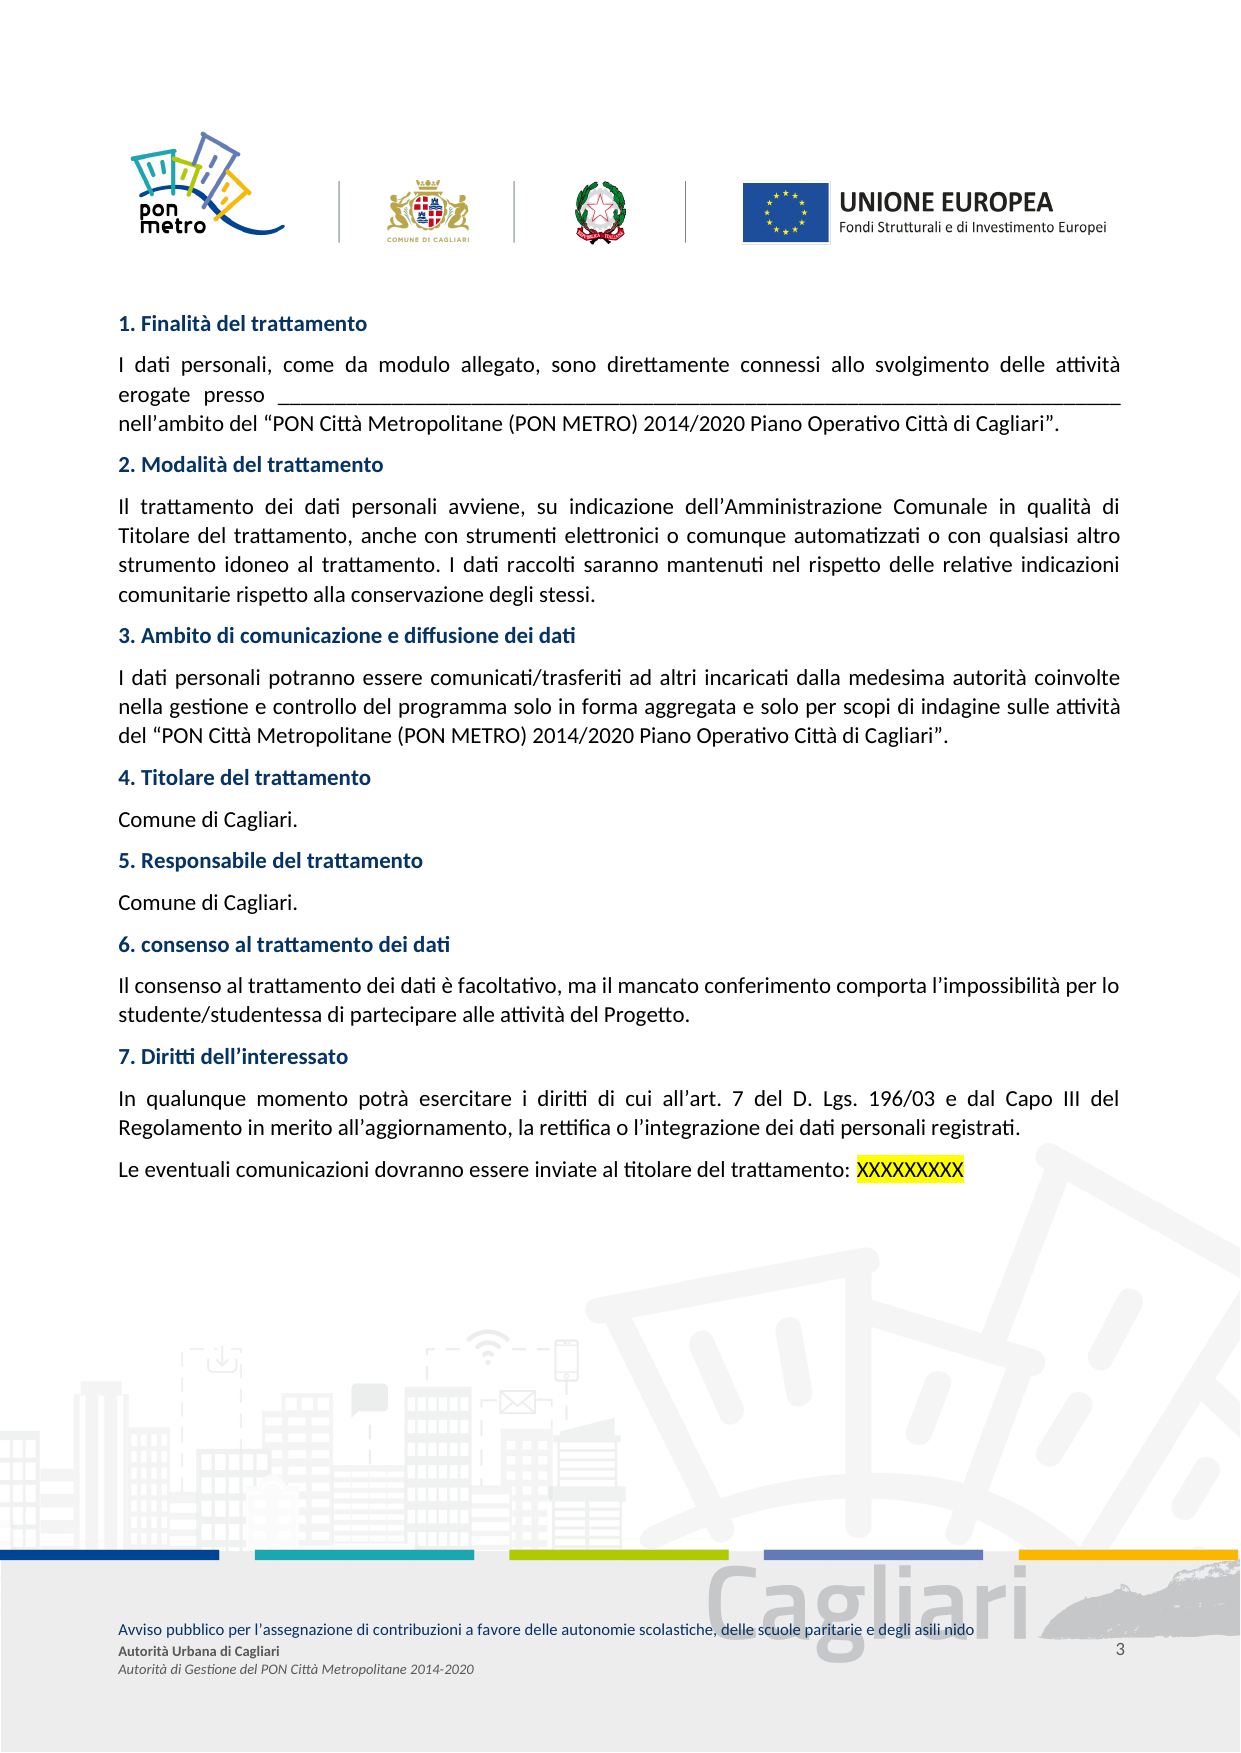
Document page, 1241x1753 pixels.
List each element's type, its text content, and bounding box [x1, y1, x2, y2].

text 6. consenso al trattamento dei dati [118, 929, 1122, 958]
text I dati personali, come da modulo allegato, sono direttamente connessi allo svolgimento delle attività erogate presso __________________________________________________________________________ nell’ambito del “PON Città Metropolitane (PON METRO) 2014/2020 Piano Operativo Città di Cagliari”. [118, 349, 1122, 437]
text 7. Diritti dell’interessato [118, 1041, 1122, 1070]
text Il trattamento dei dati personali avviene, su indicazione dell’Amministrazione Comunale in qualità di Titolare del trattamento, anche con strumenti elettronici o comunque automatizzati o con qualsiasi altro strumento idoneo al trattamento. I dati raccolti saranno mantenuti nel rispetto delle relative indicazioni comunitarie rispetto alla conservazione degli stessi. [118, 491, 1122, 608]
picture [405, 1125, 411, 1134]
picture [323, 1125, 329, 1134]
text Il consenso al trattamento dei dati è facoltativo, ma il mancato conferimento comporta l’impossibilità per lo studente/studentessa di partecipare alle attività del Progetto. [118, 970, 1122, 1029]
picture [0, 73, 1241, 280]
picture [619, 1125, 625, 1134]
picture [233, 1125, 239, 1134]
text I dati personali potranno essere comunicati/trasferiti ad altri incaricati dalla medesima autorità coinvolte nella gestione e controllo del programma solo in forma aggregata e solo per scopi di indagine sulle attività del “PON Città Metropolitane (PON METRO) 2014/2020 Piano Operativo Città di Cagliari”. [118, 662, 1122, 749]
text 5. Responsabile del trattamento [118, 845, 1122, 874]
text 1. Finalità del trattamento [118, 308, 1122, 337]
text 2. Modalità del trattamento [118, 449, 1122, 479]
picture [0, 1125, 1241, 1752]
text Comune di Cagliari. [118, 887, 1122, 916]
picture [498, 1125, 504, 1134]
picture [727, 1125, 733, 1134]
text 4. Titolare del trattamento [118, 762, 1122, 791]
text Comune di Cagliari. [118, 804, 1122, 833]
text In qualunque momento potrà esercitare i diritti di cui all’art. 7 del D. Lgs. 196/03 e dal Capo III del Regolamento in merito all’aggiornamento, la rettifica o l’integrazione dei dati personali registrati. [118, 1083, 1122, 1125]
picture [843, 1125, 849, 1134]
text 3. Ambito di comunicazione e diffusione dei dati [118, 620, 1122, 649]
picture [883, 1125, 889, 1134]
picture [155, 1125, 161, 1134]
